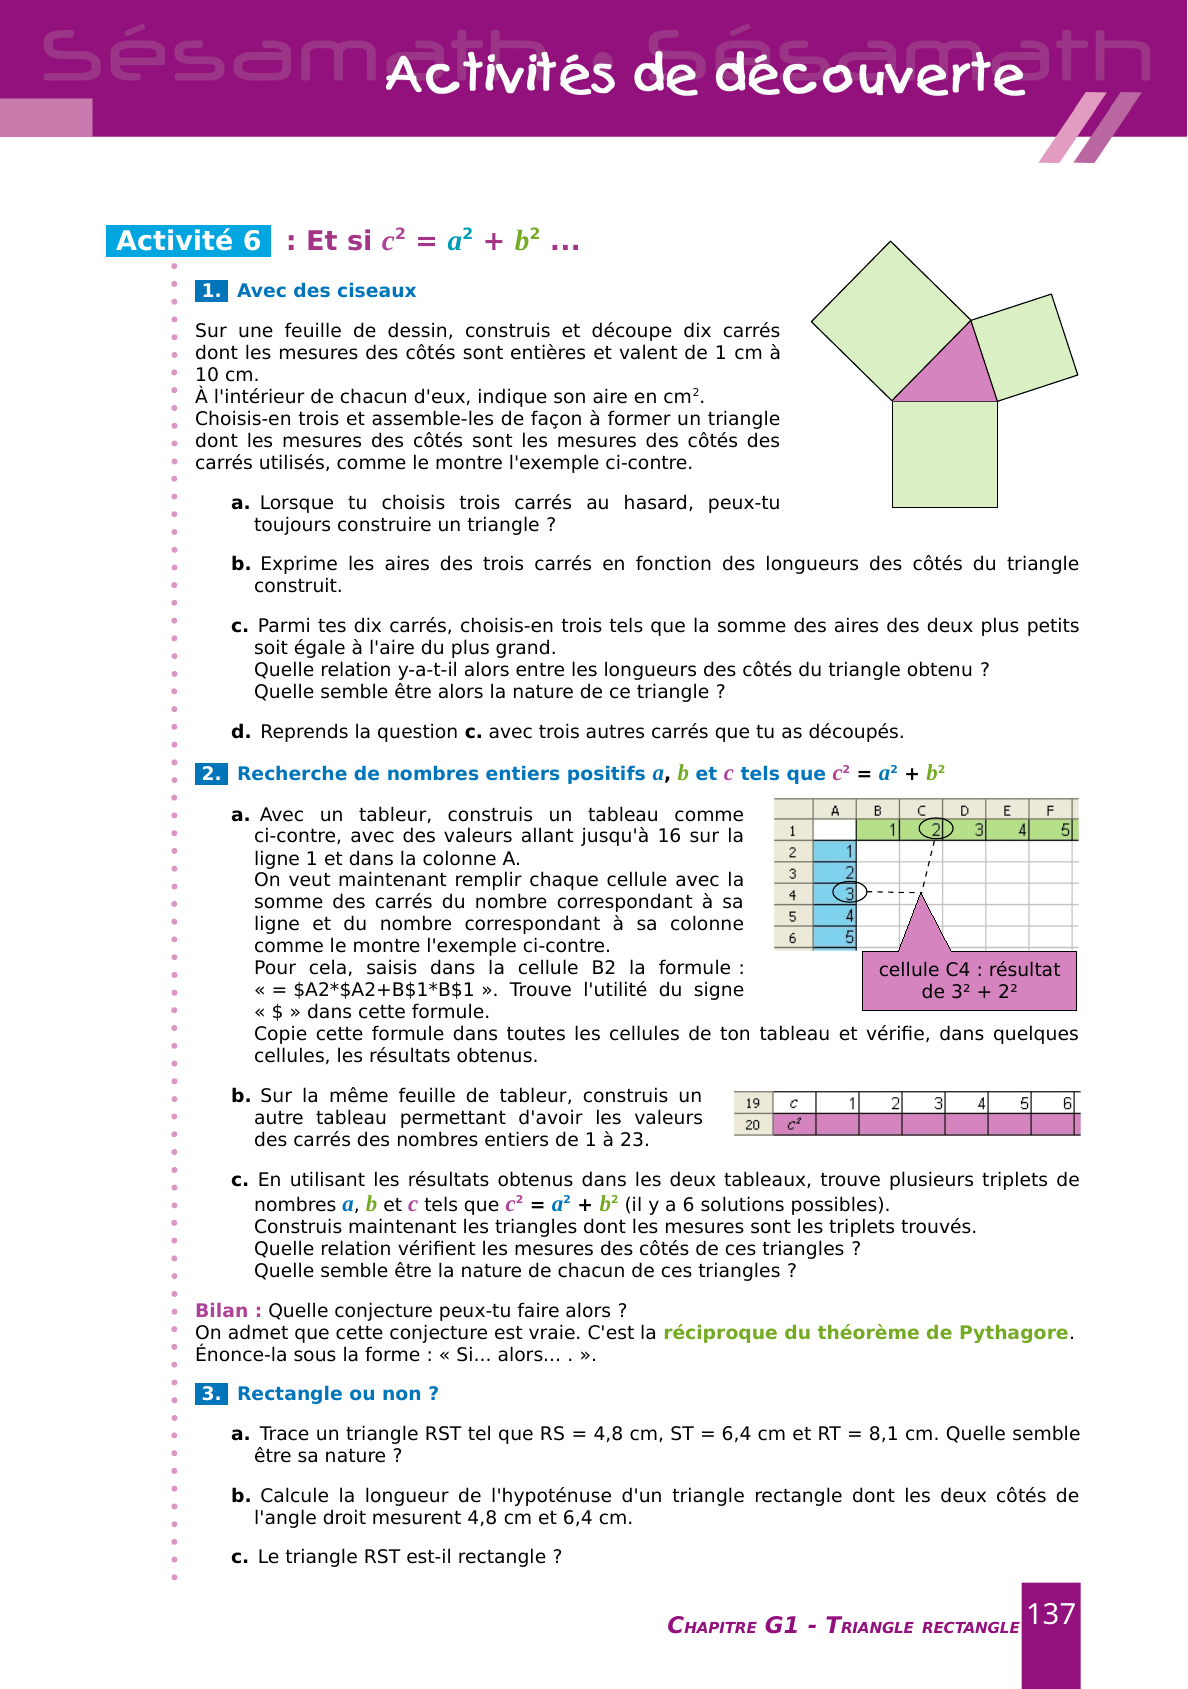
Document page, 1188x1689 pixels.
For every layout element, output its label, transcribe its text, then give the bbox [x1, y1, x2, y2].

list En utilisant les résultats obtenus dans les deux tableaux, trouve plusieurs triplets de nombres a, b et c tels que c2 = a2 + b2 (il y a 6 solutions possibles). Construis maintenant les triangles dont les mesures sont les triplets trouvés. Quelle relation vérifient les mesures des côtés de ces triangles ? Quelle semble être la nature de chacun de ces triangles ? [224, 1168, 1081, 1282]
text Bilan : Quelle conjecture peux-tu faire alors ? On admet que cette conjecture est vraie. C'est la réciproque du théorème de Pythagore. Énonce-la sous la forme : « Si... alors... . ». [195, 1300, 1081, 1366]
list Calcule la longueur de l'hypoténuse d'un triangle rectangle dont les deux côtés de l'angle droit mesurent 4,8 cm et 6,4 cm. [224, 1485, 1081, 1529]
list Trace un triangle RST tel que RS = 4,8 cm, ST = 6,4 cm et RT = 8,1 cm. Quelle semble être sa nature ? [224, 1423, 1081, 1467]
list Parmi tes dix carrés, choisis-en trois tels que la somme des aires des deux plus petits soit égale à l'aire du plus grand. Quelle relation y-a-t-il alors entre les longueurs des côtés du triangle obtenu ? Quelle semble être alors la nature de ce triangle ? [224, 615, 1081, 703]
picture [773, 797, 1080, 952]
list Exprime les aires des trois carrés en fonction des longueurs des côtés du triangle construit. [224, 553, 1081, 597]
list Reprends la question c. avec trois autres carrés que tu as découpés. [224, 721, 1081, 742]
list Le triangle RST est-il rectangle ? [224, 1546, 1081, 1568]
list [932, 280, 1081, 302]
list Rectangle ou non ? [228, 1383, 1081, 1405]
picture [733, 1090, 1082, 1137]
list Sur la même feuille de tableur, construis un autre tableau permettant d'avoir les valeurs des carrés des nombres entiers de 1 à 23. [224, 1085, 1081, 1151]
list Avec un tableur, construis un tableau comme ci‑contre, avec des valeurs allant jusqu'à 16 sur la ligne 1 et dans la colonne A. On veut maintenant remplir chaque cellule avec la somme des carrés du nombre correspondant à sa ligne et du nombre correspondant à sa colonne comme le montre l'exemple ci‑contre. Pour cela, saisis dans la cellule B2 la formule : « = $A2*$A2+B$1*B$1 ». Trouve l'utilité du signe « $ » dans cette formule. Copie cette formule dans toutes les cellules de ton tableau et vérifie, dans quelques cellules, les résultats obtenus. [224, 803, 1081, 1067]
list Avec des ciseaux [228, 280, 850, 302]
picture [0, 0, 1187, 163]
list Recherche de nombres entiers positifs a, b et c tels que c2 = a2 + b2 [195, 760, 1081, 786]
list [998, 320, 1081, 474]
list : Et si c2 = a2 + b2 ... [106, 224, 1081, 257]
list Sur une feuille de dessin, construis et découpe dix carrés dont les mesures des côtés sont entières et valent de 1 cm à 10 cm. À l'intérieur de chacun d'eux, indique son aire en cm2. Choisis-en trois et assemble-les de façon à former un triangle dont les mesures des côtés sont les mesures des côtés des carrés utilisés, comme le montre l'exemple ci-contre. [195, 320, 892, 474]
list Lorsque tu choisis trois carrés au hasard, peux-tu toujours construire un triangle ? [224, 492, 1081, 536]
